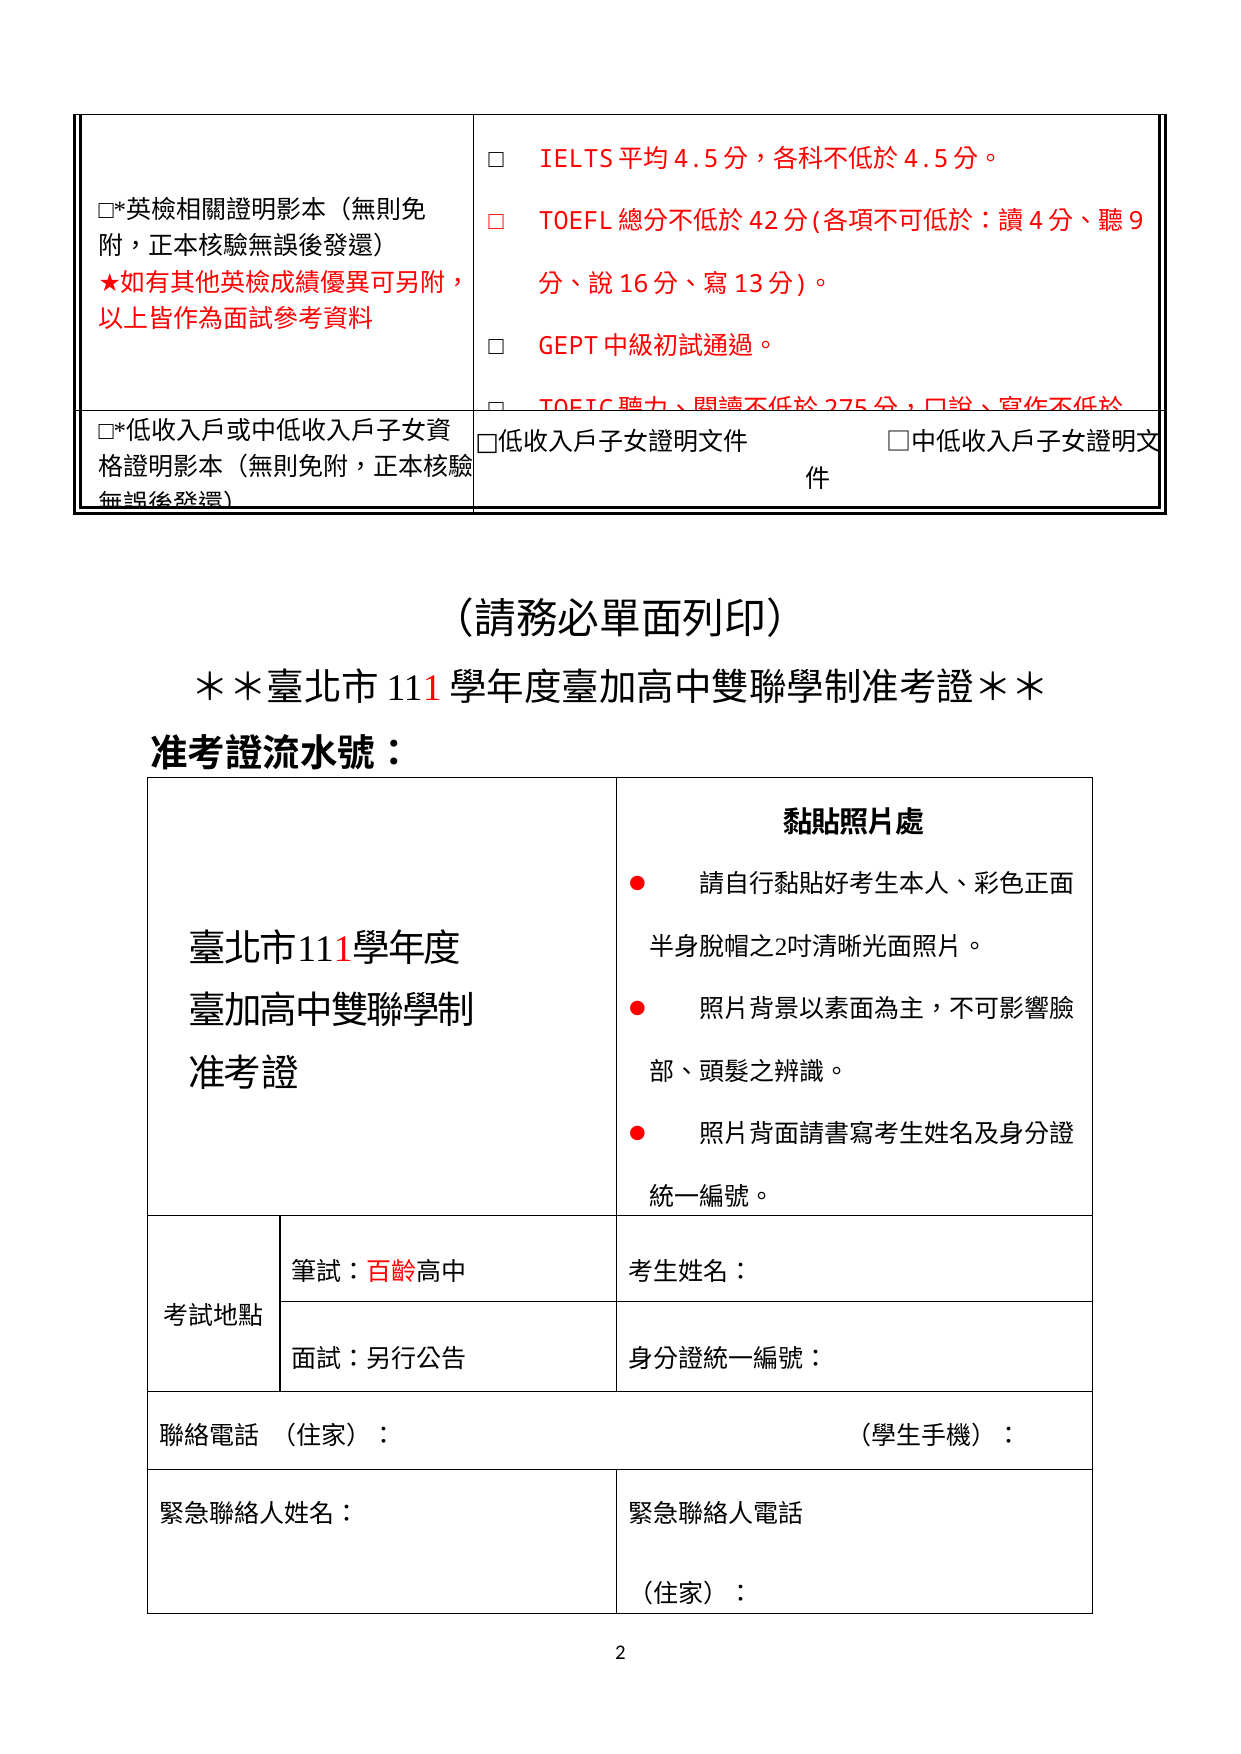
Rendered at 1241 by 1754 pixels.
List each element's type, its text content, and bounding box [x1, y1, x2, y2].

text ＊＊臺北市111學年度臺加高中雙聯學制准考證＊＊ [150, 657, 1090, 711]
table_cell 面試：另行公告 [281, 1302, 616, 1391]
table_cell 考試地點 [148, 1216, 279, 1391]
table_header 臺北市111學年度 臺加高中雙聯學制 准考證 [148, 778, 616, 1215]
table_cell □低收入戶子女證明文件 □中低收入戶子女證明文件 [474, 411, 1158, 506]
text （請務必單面列印） [150, 586, 1090, 646]
table_cell □*低收入戶或中低收入戶子女資格證明影本（無則免附，正本核驗無誤後發還） [82, 411, 473, 506]
table_cell □*英檢相關證明影本（無則免附，正本核驗無誤後發還） ★如有其他英檢成績優異可另附，以上皆作為面試參考資料 [82, 115, 473, 409]
table_cell 身分證統一編號： [617, 1302, 1092, 1391]
table_cell 聯絡電話 （住家）： （學生手機）： [148, 1392, 1092, 1468]
table_cell 考生姓名： [617, 1216, 1092, 1301]
text 准考證流水號： [150, 723, 1090, 777]
table_cell 緊急聯絡人電話 （住家）： [617, 1470, 1092, 1613]
table_cell 緊急聯絡人姓名： [148, 1470, 616, 1613]
table_header 黏貼照片處 請自行黏貼好考生本人、彩色正面半身脫帽之2吋清晰光面照片。 照片背景以素面為主，不可影響臉部、頭髮之辨識。 照片背面請書寫考生姓名及身分證統一編號。 [617, 778, 1092, 1215]
table_cell 筆試：百齡高中 [281, 1216, 616, 1301]
table_cell IELTS平均4.5分，各科不低於4.5分。 TOEFL總分不低於42分(各項不可低於：讀4分、聽9分、說16分、寫13分)。 GEPT中級初試通過。 TOEIC聽力、閱讀不低於275分，口說、寫作不低於120分。 TOEIC Bridge聽力不低於84分、閱讀不低於86分。 其他_____________ [474, 115, 1158, 409]
